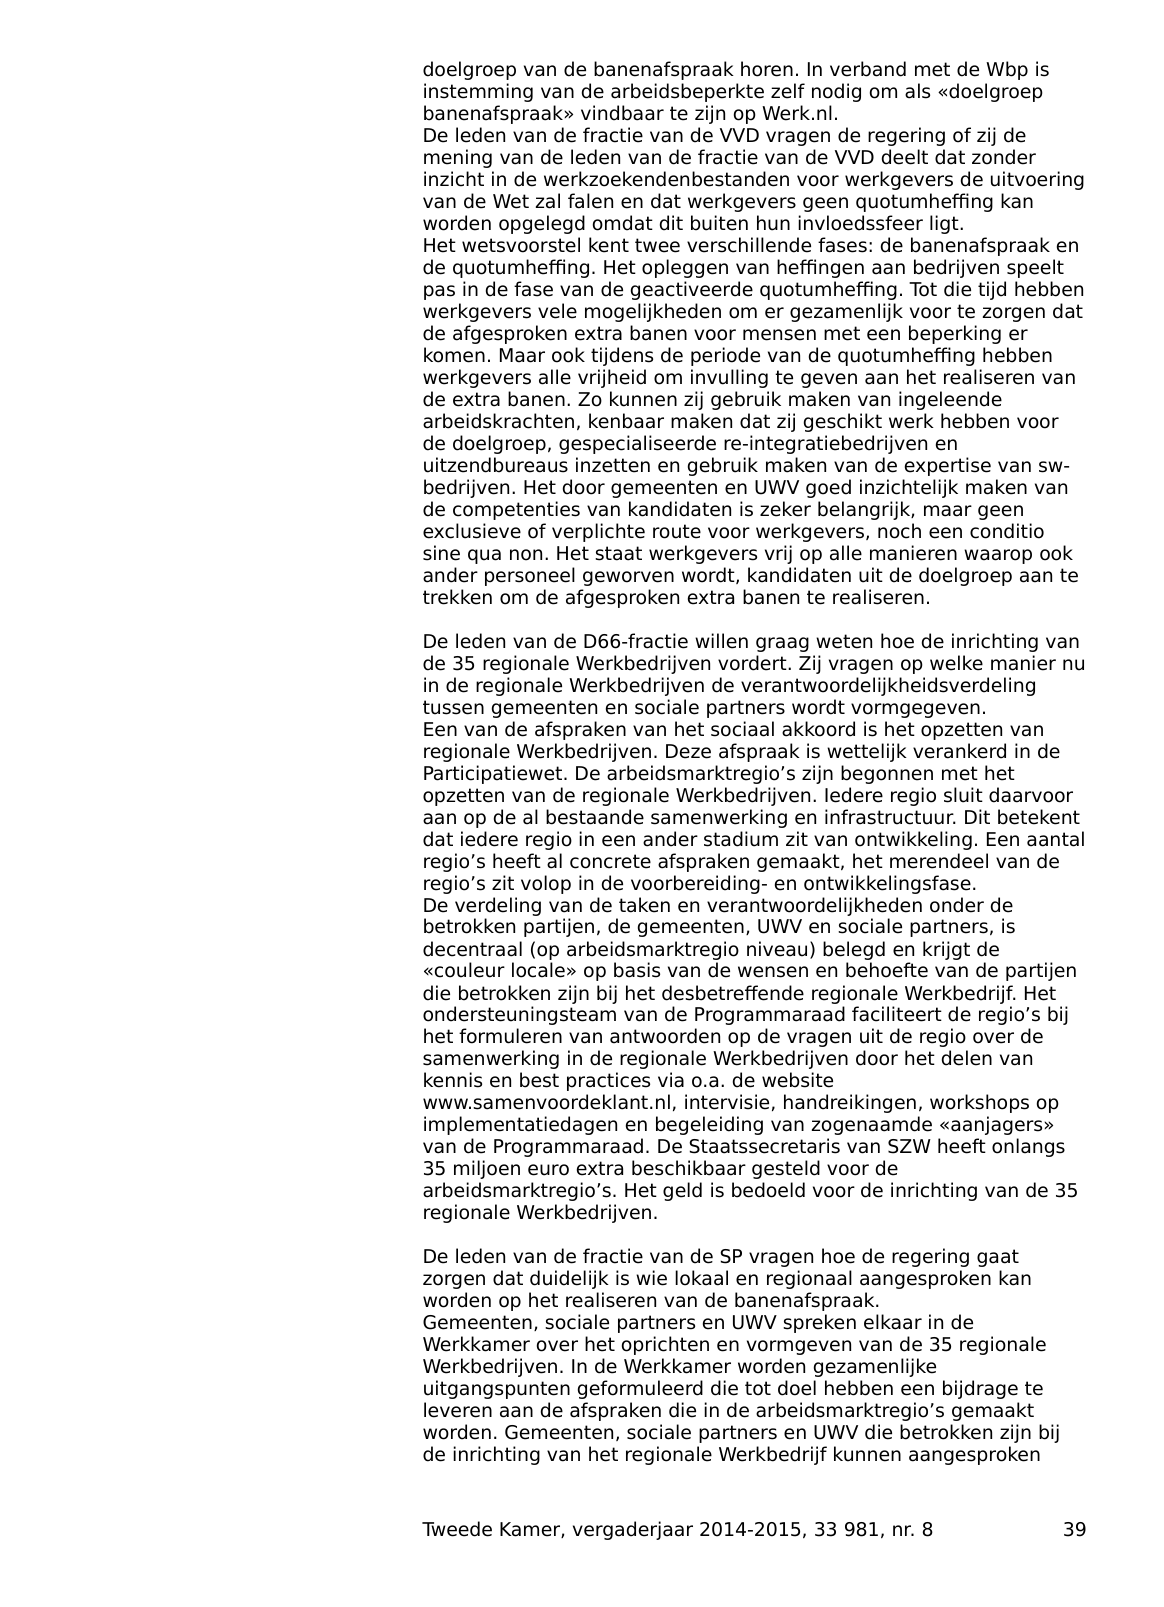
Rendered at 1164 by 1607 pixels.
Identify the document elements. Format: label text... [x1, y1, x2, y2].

text De leden van de fractie van de VVD vragen de regering of zij de mening van de leden van de fractie van de VVD deelt dat zonder inzicht in de werkzoekendenbestanden voor werkgevers de uitvoering van de Wet zal falen en dat werkgevers geen quotumheffing kan worden opgelegd omdat dit buiten hun invloedssfeer ligt. [422, 125, 1087, 235]
text doelgroep van de banenafspraak horen. In verband met de Wbp is instemming van de arbeidsbeperkte zelf nodig om als «doelgroep banenafspraak» vindbaar te zijn op Werk.nl. [422, 59, 1087, 125]
text Gemeenten, sociale partners en UWV spreken elkaar in de Werkkamer over het oprichten en vormgeven van de 35 regionale Werkbedrijven. In de Werkkamer worden gezamenlijke uitgangspunten geformuleerd die tot doel hebben een bijdrage te leveren aan de afspraken die in de arbeidsmarktregio’s gemaakt worden. Gemeenten, sociale partners en UWV die betrokken zijn bij de inrichting van het regionale Werkbedrijf kunnen aangesproken [422, 1312, 1087, 1466]
text De leden van de D66-fractie willen graag weten hoe de inrichting van de 35 regionale Werkbedrijven vordert. Zij vragen op welke manier nu in de regionale Werkbedrijven de verantwoordelijkheidsverdeling tussen gemeenten en sociale partners wordt vormgegeven. [422, 631, 1087, 719]
text Het wetsvoorstel kent twee verschillende fases: de banenafspraak en de quotumheffing. Het opleggen van heffingen aan bedrijven speelt pas in de fase van de geactiveerde quotumheffing. Tot die tijd hebben werkgevers vele mogelijkheden om er gezamenlijk voor te zorgen dat de afgesproken extra banen voor mensen met een beperking er komen. Maar ook tijdens de periode van de quotumheffing hebben werkgevers alle vrijheid om invulling te geven aan het realiseren van de extra banen. Zo kunnen zij gebruik maken van ingeleende arbeidskrachten, kenbaar maken dat zij geschikt werk hebben voor de doelgroep, gespecialiseerde re-integratiebedrijven en uitzendbureaus inzetten en gebruik maken van de expertise van sw-bedrijven. Het door gemeenten en UWV goed inzichtelijk maken van de competenties van kandidaten is zeker belangrijk, maar geen exclusieve of verplichte route voor werkgevers, noch een conditio sine qua non. Het staat werkgevers vrij op alle manieren waarop ook ander personeel geworven wordt, kandidaten uit de doelgroep aan te trekken om de afgesproken extra banen te realiseren. [422, 235, 1087, 608]
text De verdeling van de taken en verantwoordelijkheden onder de betrokken partijen, de gemeenten, UWV en sociale partners, is decentraal (op arbeidsmarktregio niveau) belegd en krijgt de «couleur locale» op basis van de wensen en behoefte van de partijen die betrokken zijn bij het desbetreffende regionale Werkbedrijf. Het ondersteuningsteam van de Programmaraad faciliteert de regio’s bij het formuleren van antwoorden op de vragen uit de regio over de samenwerking in de regionale Werkbedrijven door het delen van kennis en best practices via o.a. de website www.samenvoordeklant.nl, intervisie, handreikingen, workshops op implementatiedagen en begeleiding van zogenaamde «aanjagers» van de Programmaraad. De Staatssecretaris van SZW heeft onlangs 35 miljoen euro extra beschikbaar gesteld voor de arbeidsmarktregio’s. Het geld is bedoeld voor de inrichting van de 35 regionale Werkbedrijven. [422, 894, 1087, 1224]
text De leden van de fractie van de SP vragen hoe de regering gaat zorgen dat duidelijk is wie lokaal en regionaal aangesproken kan worden op het realiseren van de banenafspraak. [422, 1246, 1087, 1312]
text Een van de afspraken van het sociaal akkoord is het opzetten van regionale Werkbedrijven. Deze afspraak is wettelijk verankerd in de Participatiewet. De arbeidsmarktregio’s zijn begonnen met het opzetten van de regionale Werkbedrijven. Iedere regio sluit daarvoor aan op de al bestaande samenwerking en infrastructuur. Dit betekent dat iedere regio in een ander stadium zit van ontwikkeling. Een aantal regio’s heeft al concrete afspraken gemaakt, het merendeel van de regio’s zit volop in de voorbereiding- en ontwikkelingsfase. [422, 719, 1087, 894]
